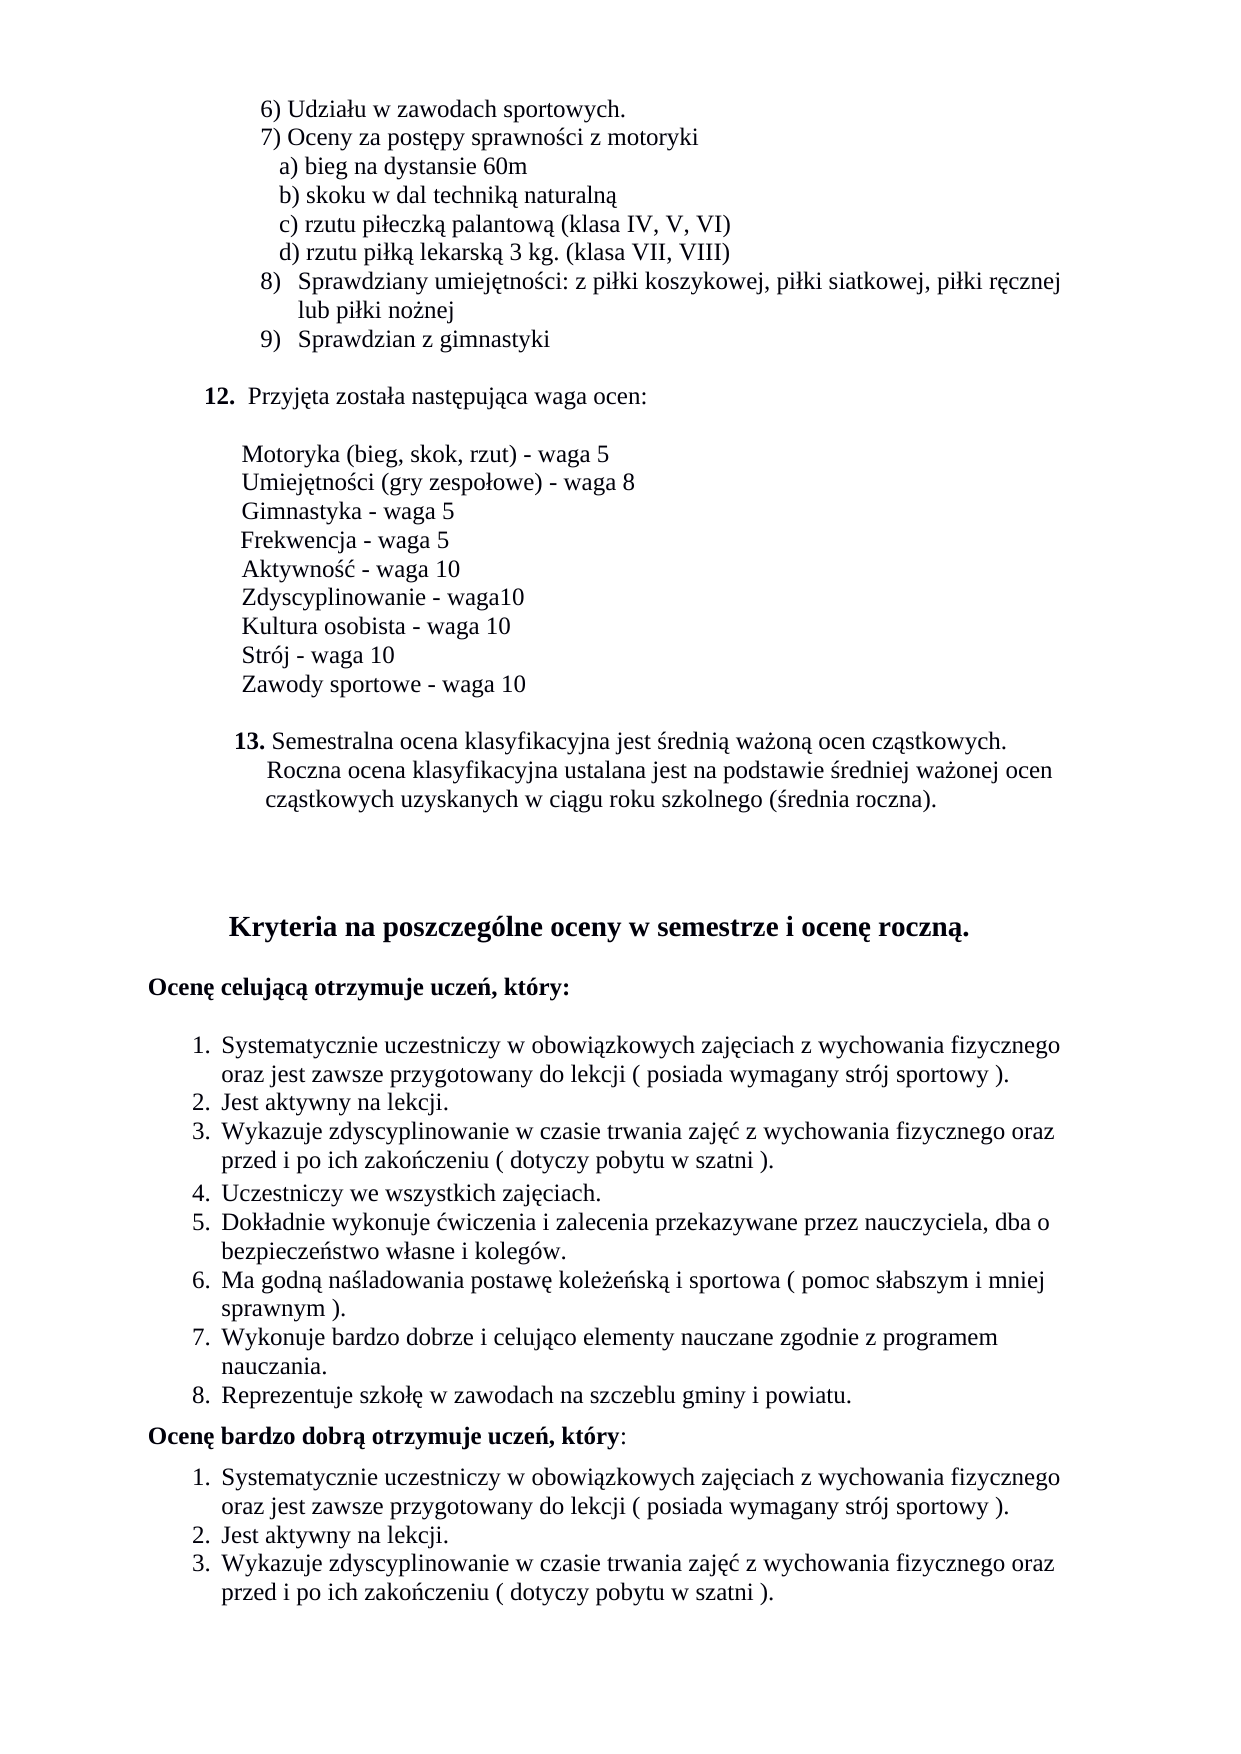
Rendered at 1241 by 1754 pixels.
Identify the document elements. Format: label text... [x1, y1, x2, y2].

list Dokładnie wykonuje ćwiczenia i zalecenia przekazywane przez nauczyciela, dba o bezpieczeństwo własne i kolegów. [192, 1207, 1093, 1265]
text a) bieg na dystansie 60m [148, 151, 1093, 180]
list Reprezentuje szkołę w zawodach na szczeblu gminy i powiatu. [192, 1380, 1093, 1408]
list Wykazuje zdyscyplinowanie w czasie trwania zajęć z wychowania fizycznego oraz przed i po ich zakończeniu ( dotyczy pobytu w szatni ). [192, 1548, 1093, 1606]
list Wykonuje bardzo dobrze i celująco elementy nauczane zgodnie z programem nauczania. [192, 1322, 1093, 1380]
text 13. Semestralna ocena klasyfikacyjna jest średnią ważoną ocen cząstkowych. [148, 726, 1093, 755]
text Kultura osobista - waga 10 [148, 611, 1093, 640]
list Wykazuje zdyscyplinowanie w czasie trwania zajęć z wychowania fizycznego oraz przed i po ich zakończeniu ( dotyczy pobytu w szatni ). [192, 1116, 1093, 1174]
list Ma godną naśladowania postawę koleżeńską i sportowa ( pomoc słabszym i mniej sprawnym ). [192, 1265, 1093, 1322]
text Frekwencja - waga 5 [148, 525, 1093, 554]
list 6) Udziału w zawodach sportowych. [223, 94, 1093, 122]
list Systematycznie uczestniczy w obowiązkowych zajęciach z wychowania fizycznego oraz jest zawsze przygotowany do lekcji ( posiada wymagany strój sportowy ). [192, 1030, 1093, 1087]
list Sprawdziany umiejętności: z piłki koszykowej, piłki siatkowej, piłki ręcznej lub piłki nożnej [260, 266, 1093, 324]
text Umiejętności (gry zespołowe) - waga 8 [148, 467, 1093, 496]
text Motoryka (bieg, skok, rzut) - waga 5 [148, 439, 1093, 467]
text b) skoku w dal techniką naturalną [148, 180, 1093, 209]
list Uczestniczy we wszystkich zajęciach. [192, 1174, 1093, 1207]
text Zawody sportowe - waga 10 [148, 669, 1093, 697]
text Ocenę celującą otrzymuje uczeń, który: [148, 972, 1093, 1001]
text Aktywność - waga 10 [148, 554, 1093, 582]
text Roczna ocena klasyfikacyjna ustalana jest na podstawie średniej ważonej ocen cząstkowych uzyskanych w ciągu roku szkolnego (średnia roczna). [148, 755, 1093, 812]
text Zdyscyplinowanie - waga10 [148, 582, 1093, 611]
list Systematycznie uczestniczy w obowiązkowych zajęciach z wychowania fizycznego oraz jest zawsze przygotowany do lekcji ( posiada wymagany strój sportowy ). [192, 1462, 1093, 1520]
text 7) Oceny za postępy sprawności z motoryki [148, 122, 1093, 151]
text Gimnastyka - waga 5 [148, 496, 1093, 525]
list Jest aktywny na lekcji. [192, 1087, 1093, 1116]
list d) rzutu piłką lekarską 3 kg. (klasa VII, VIII) [148, 237, 1093, 266]
text 12. Przyjęta została następująca waga ocen: [148, 381, 1093, 410]
list c) rzutu piłeczką palantową (klasa IV, V, VI) [148, 209, 1093, 237]
text Strój - waga 10 [148, 640, 1093, 669]
list Jest aktywny na lekcji. [192, 1520, 1093, 1548]
list Sprawdzian z gimnastyki [260, 324, 1093, 352]
text Ocenę bardzo dobrą otrzymuje uczeń, który: [148, 1421, 1093, 1450]
text Kryteria na poszczególne oceny w semestrze i ocenę roczną. [148, 909, 1051, 942]
